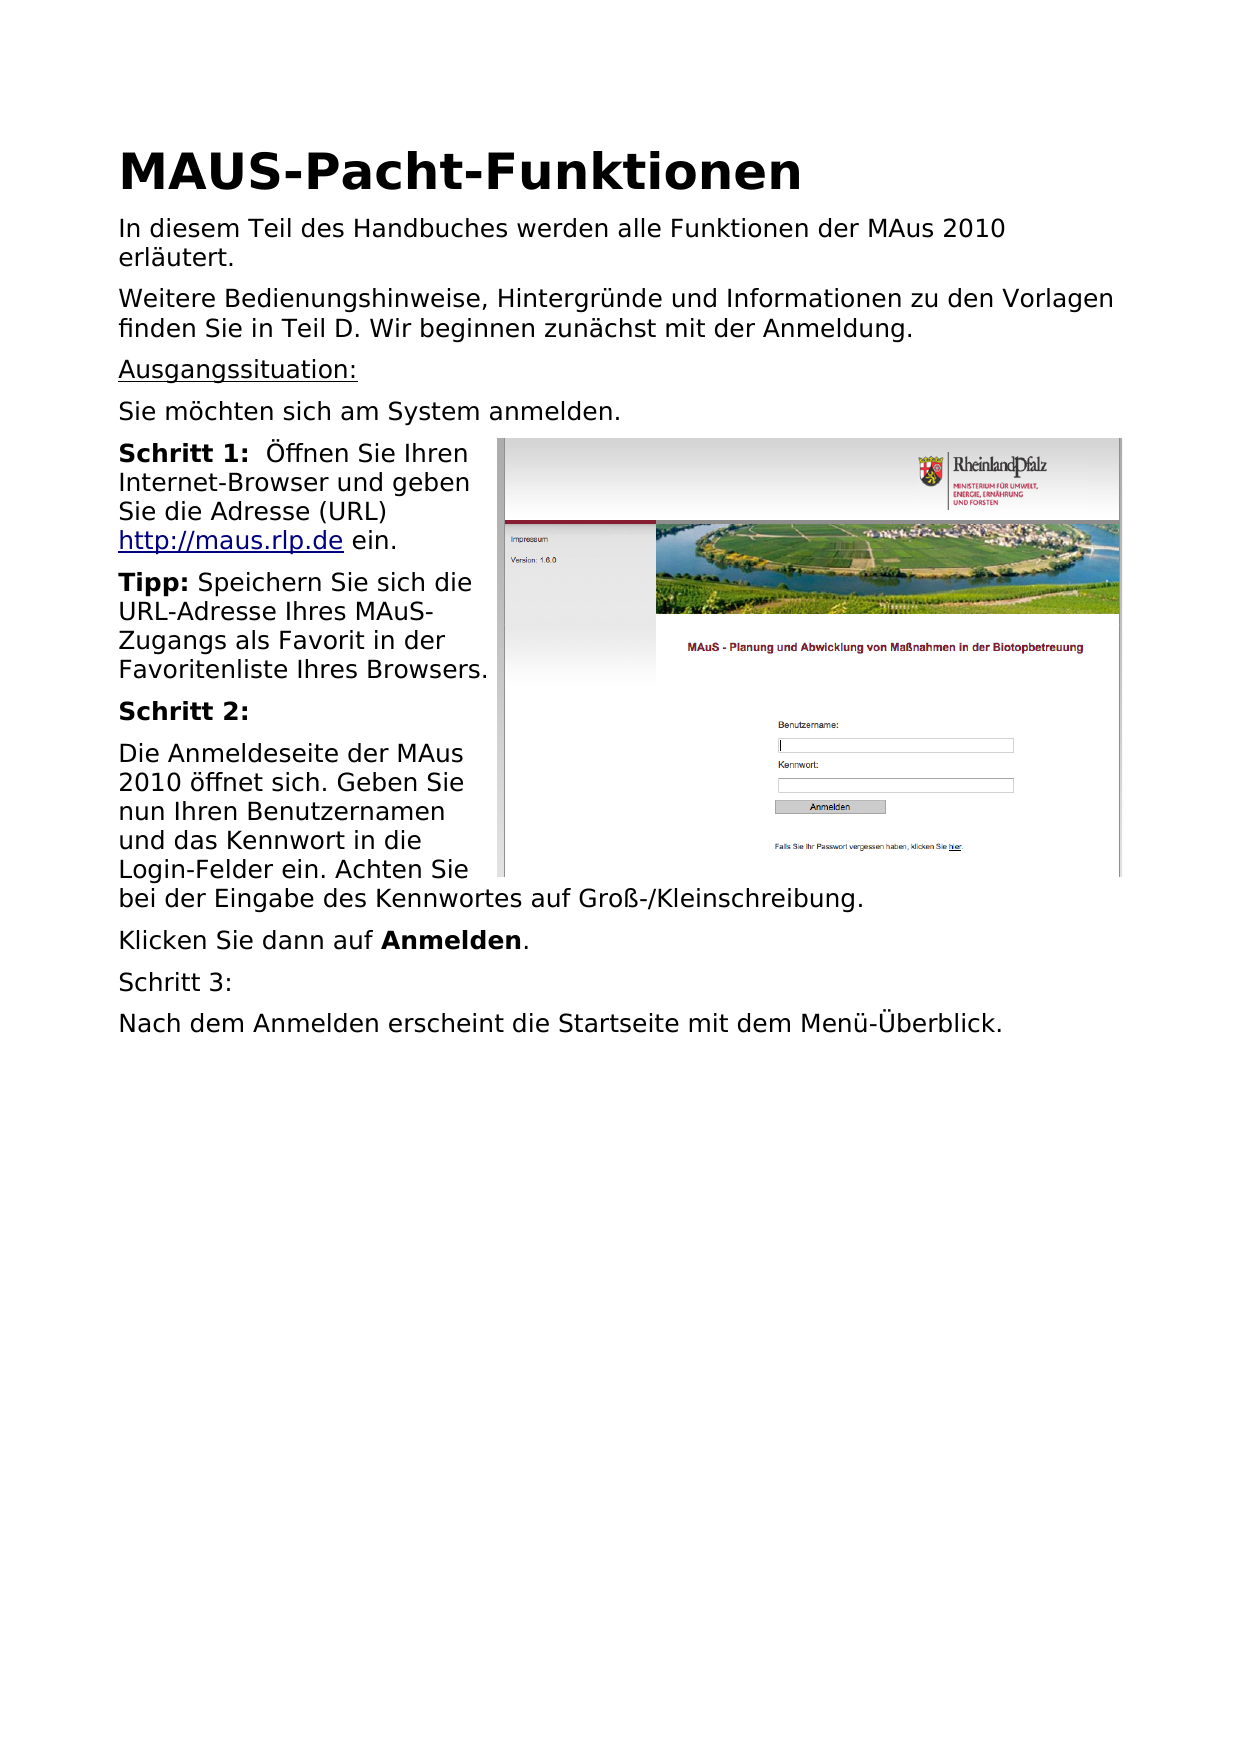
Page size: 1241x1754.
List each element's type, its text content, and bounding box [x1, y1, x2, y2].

text Schritt 2: [118, 697, 497, 726]
text Klicken Sie dann auf Anmelden. [118, 926, 1122, 956]
text Weitere Bedienungshinweise, Hintergründe und Informationen zu den Vorlagen finden Sie in Teil D. Wir beginnen zunächst mit der Anmeldung. [118, 285, 1122, 343]
text Die Anmeldeseite der MAus 2010 öffnet sich. Geben Sie nun Ihren Benutzernamen und das Kennwort in die Login-Felder ein. Achten Sie bei der Eingabe des Kennwortes auf Groß-/Kleinschreibung. [118, 739, 1122, 914]
subtitle MAUS-Pacht-Funktionen [118, 143, 1122, 201]
text Ausgangssituation: [118, 356, 1122, 385]
text Schritt 3: [118, 968, 1122, 997]
text Schritt 1: Öffnen Sie Ihren Internet-Browser und geben Sie die Adresse (URL) http://maus.rlp.de ein. [118, 439, 497, 556]
text In diesem Teil des Handbuches werden alle Funktionen der MAus 2010 erläutert. [118, 214, 1122, 272]
text Tipp: Speichern Sie sich die URL-Adresse Ihres MAuS-Zugangs als Favorit in der Favoritenliste Ihres Browsers. [118, 568, 497, 685]
picture [497, 438, 1123, 877]
text Sie möchten sich am System anmelden. [118, 397, 1122, 426]
text Nach dem Anmelden erscheint die Startseite mit dem Menü-Überblick. [118, 1010, 1122, 1039]
